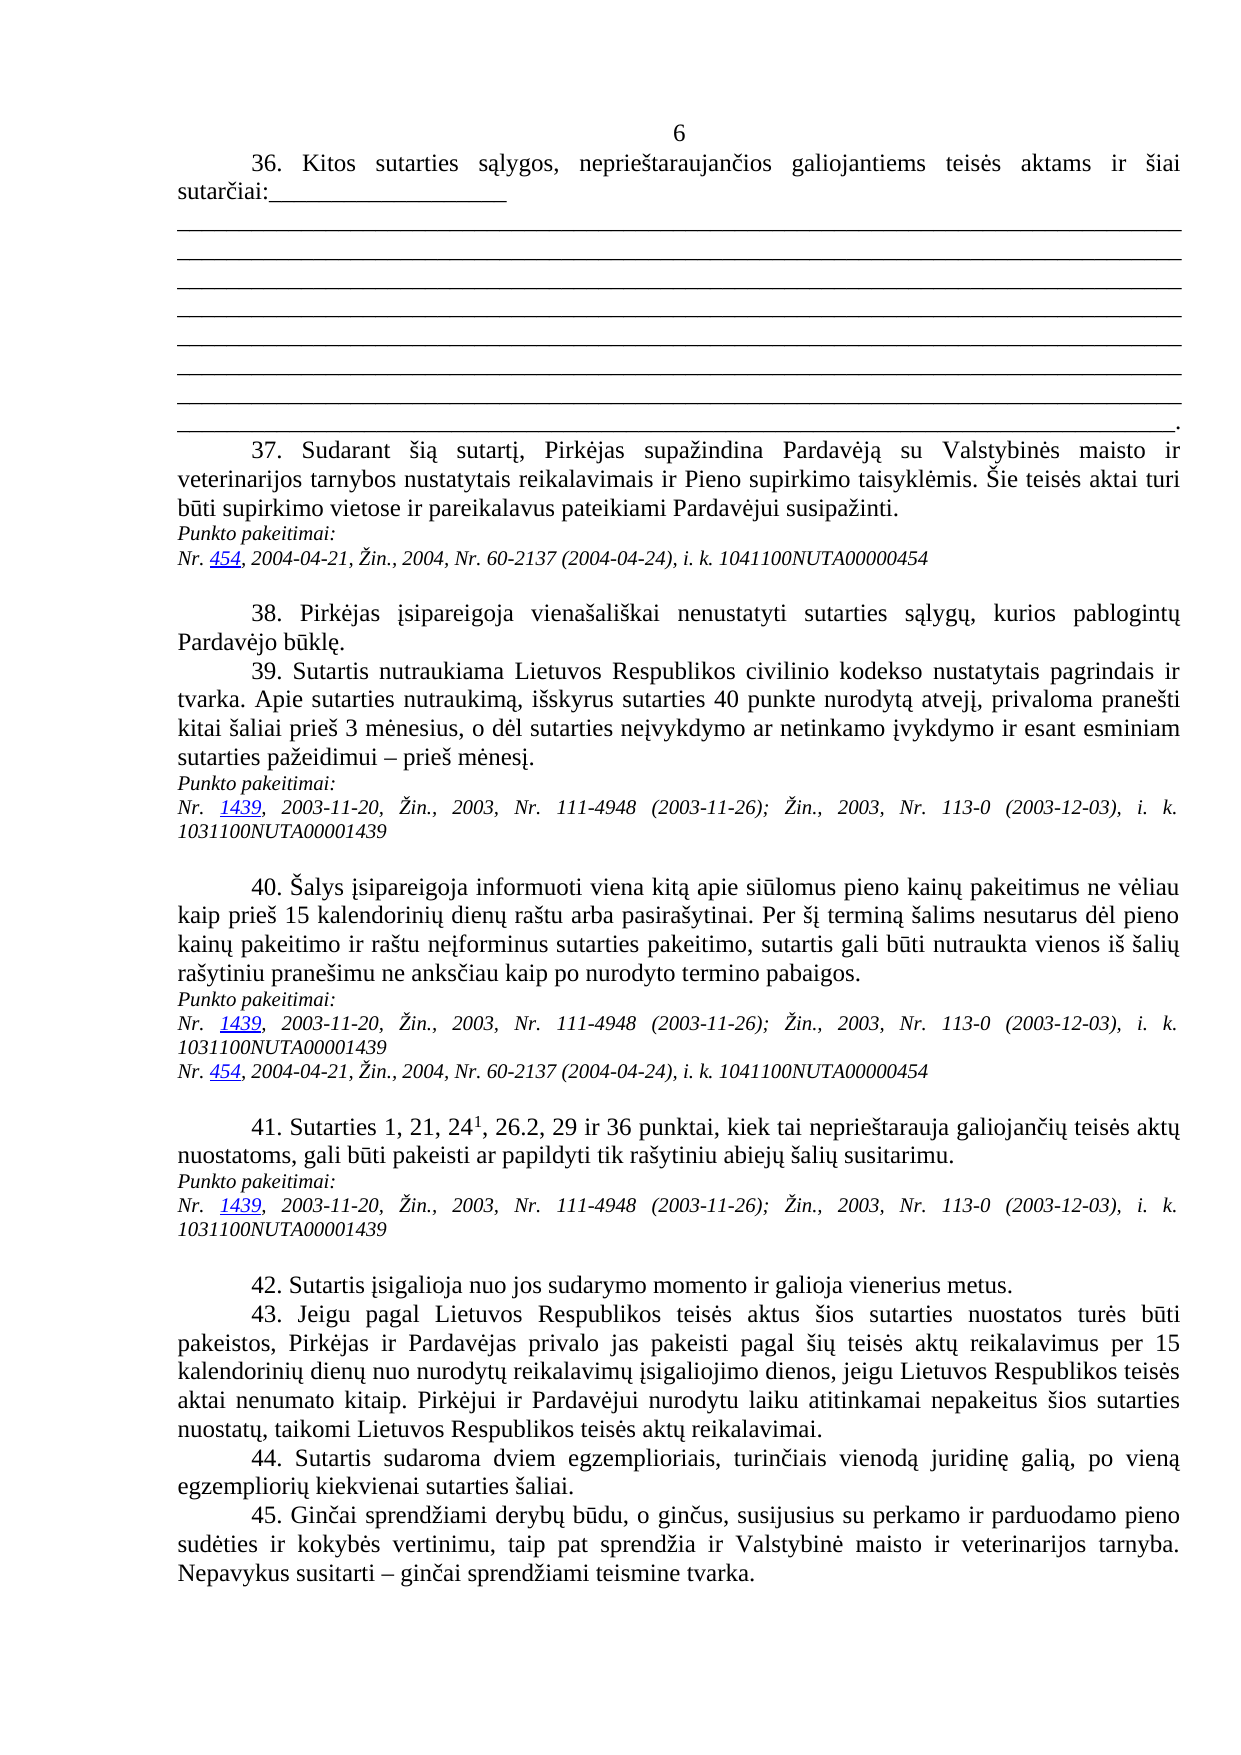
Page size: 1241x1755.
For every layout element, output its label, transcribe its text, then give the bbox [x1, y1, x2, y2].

text . [177, 406, 1181, 435]
text Nr. 1439, 2003-11-20, Žin., 2003, Nr. 111-4948 (2003-11-26); Žin., 2003, Nr. 113-0 (2003-12-03), i. k. 1031100NUTA00001439 [177, 1193, 1181, 1241]
text Nr. 454, 2004-04-21, Žin., 2004, Nr. 60-2137 (2004-04-24), i. k. 1041100NUTA00000454 [177, 1059, 1181, 1083]
text Nr. 1439, 2003-11-20, Žin., 2003, Nr. 111-4948 (2003-11-26); Žin., 2003, Nr. 113-0 (2003-12-03), i. k. 1031100NUTA00001439 [177, 795, 1181, 843]
text 37. Sudarant šią sutartį, Pirkėjas supažindina Pardavėją su Valstybinės maisto ir veterinarijos tarnybos nustatytais reikalavimais ir Pieno supirkimo taisyklėmis. Šie teisės aktai turi būti supirkimo vietose ir pareikalavus pateikiami Pardavėjui susipažinti. [177, 435, 1181, 521]
text 36. Kitos sutarties sąlygos, neprieštaraujančios galiojantiems teisės aktams ir šiai sutarčiai:___________________ [177, 148, 1181, 205]
text Nr. 454, 2004-04-21, Žin., 2004, Nr. 60-2137 (2004-04-24), i. k. 1041100NUTA00000454 [177, 545, 1181, 569]
text 42. Sutartis įsigalioja nuo jos sudarymo momento ir galioja vienerius metus. [177, 1270, 1181, 1299]
text 38. Pirkėjas įsipareigoja vienašališkai nenustatyti sutarties sąlygų, kurios pablogintų Pardavėjo būklę. [177, 598, 1181, 656]
text 39. Sutartis nutraukiama Lietuvos Respublikos civilinio kodekso nustatytais pagrindais ir tvarka. Apie sutarties nutraukimą, išskyrus sutarties 40 punkte nurodytą atvejį, privaloma pranešti kitai šaliai prieš 3 mėnesius, o dėl sutarties neįvykdymo ar netinkamo įvykdymo ir esant esminiam sutarties pažeidimui – prieš mėnesį. [177, 656, 1181, 771]
text Nr. 1439, 2003-11-20, Žin., 2003, Nr. 111-4948 (2003-11-26); Žin., 2003, Nr. 113-0 (2003-12-03), i. k. 1031100NUTA00001439 [177, 1011, 1181, 1059]
text 41. Sutarties 1, 21, 241, 26.2, 29 ir 36 punktai, kiek tai neprieštarauja galiojančių teisės aktų nuostatoms, gali būti pakeisti ar papildyti tik rašytiniu abiejų šalių susitarimu. [177, 1112, 1181, 1169]
text Punkto pakeitimai: [177, 1169, 1181, 1193]
text 44. Sutartis sudaroma dviem egzemplioriais, turinčiais vienodą juridinę galią, po vieną egzempliorių kiekvienai sutarties šaliai. [177, 1443, 1181, 1500]
text 40. Šalys įsipareigoja informuoti viena kitą apie siūlomus pieno kainų pakeitimus ne vėliau kaip prieš 15 kalendorinių dienų raštu arba pasirašytinai. Per šį terminą šalims nesutarus dėl pieno kainų pakeitimo ir raštu neįforminus sutarties pakeitimo, sutartis gali būti nutraukta vienos iš šalių rašytiniu pranešimu ne anksčiau kaip po nurodyto termino pabaigos. [177, 872, 1181, 987]
text Punkto pakeitimai: [177, 987, 1181, 1011]
text 45. Ginčai sprendžiami derybų būdu, o ginčus, susijusius su perkamo ir parduodamo pieno sudėties ir kokybės vertinimu, taip pat sprendžia ir Valstybinė maisto ir veterinarijos tarnyba. Nepavykus susitarti – ginčai sprendžiami teismine tvarka. [177, 1500, 1181, 1586]
text Punkto pakeitimai: [177, 521, 1181, 545]
text 43. Jeigu pagal Lietuvos Respublikos teisės aktus šios sutarties nuostatos turės būti pakeistos, Pirkėjas ir Pardavėjas privalo jas pakeisti pagal šių teisės aktų reikalavimus per 15 kalendorinių dienų nuo nurodytų reikalavimų įsigaliojimo dienos, jeigu Lietuvos Respublikos teisės aktai nenumato kitaip. Pirkėjui ir Pardavėjui nurodytu laiku atitinkamai nepakeitus šios sutarties nuostatų, taikomi Lietuvos Respublikos teisės aktų reikalavimai. [177, 1299, 1181, 1443]
text Punkto pakeitimai: [177, 771, 1181, 795]
